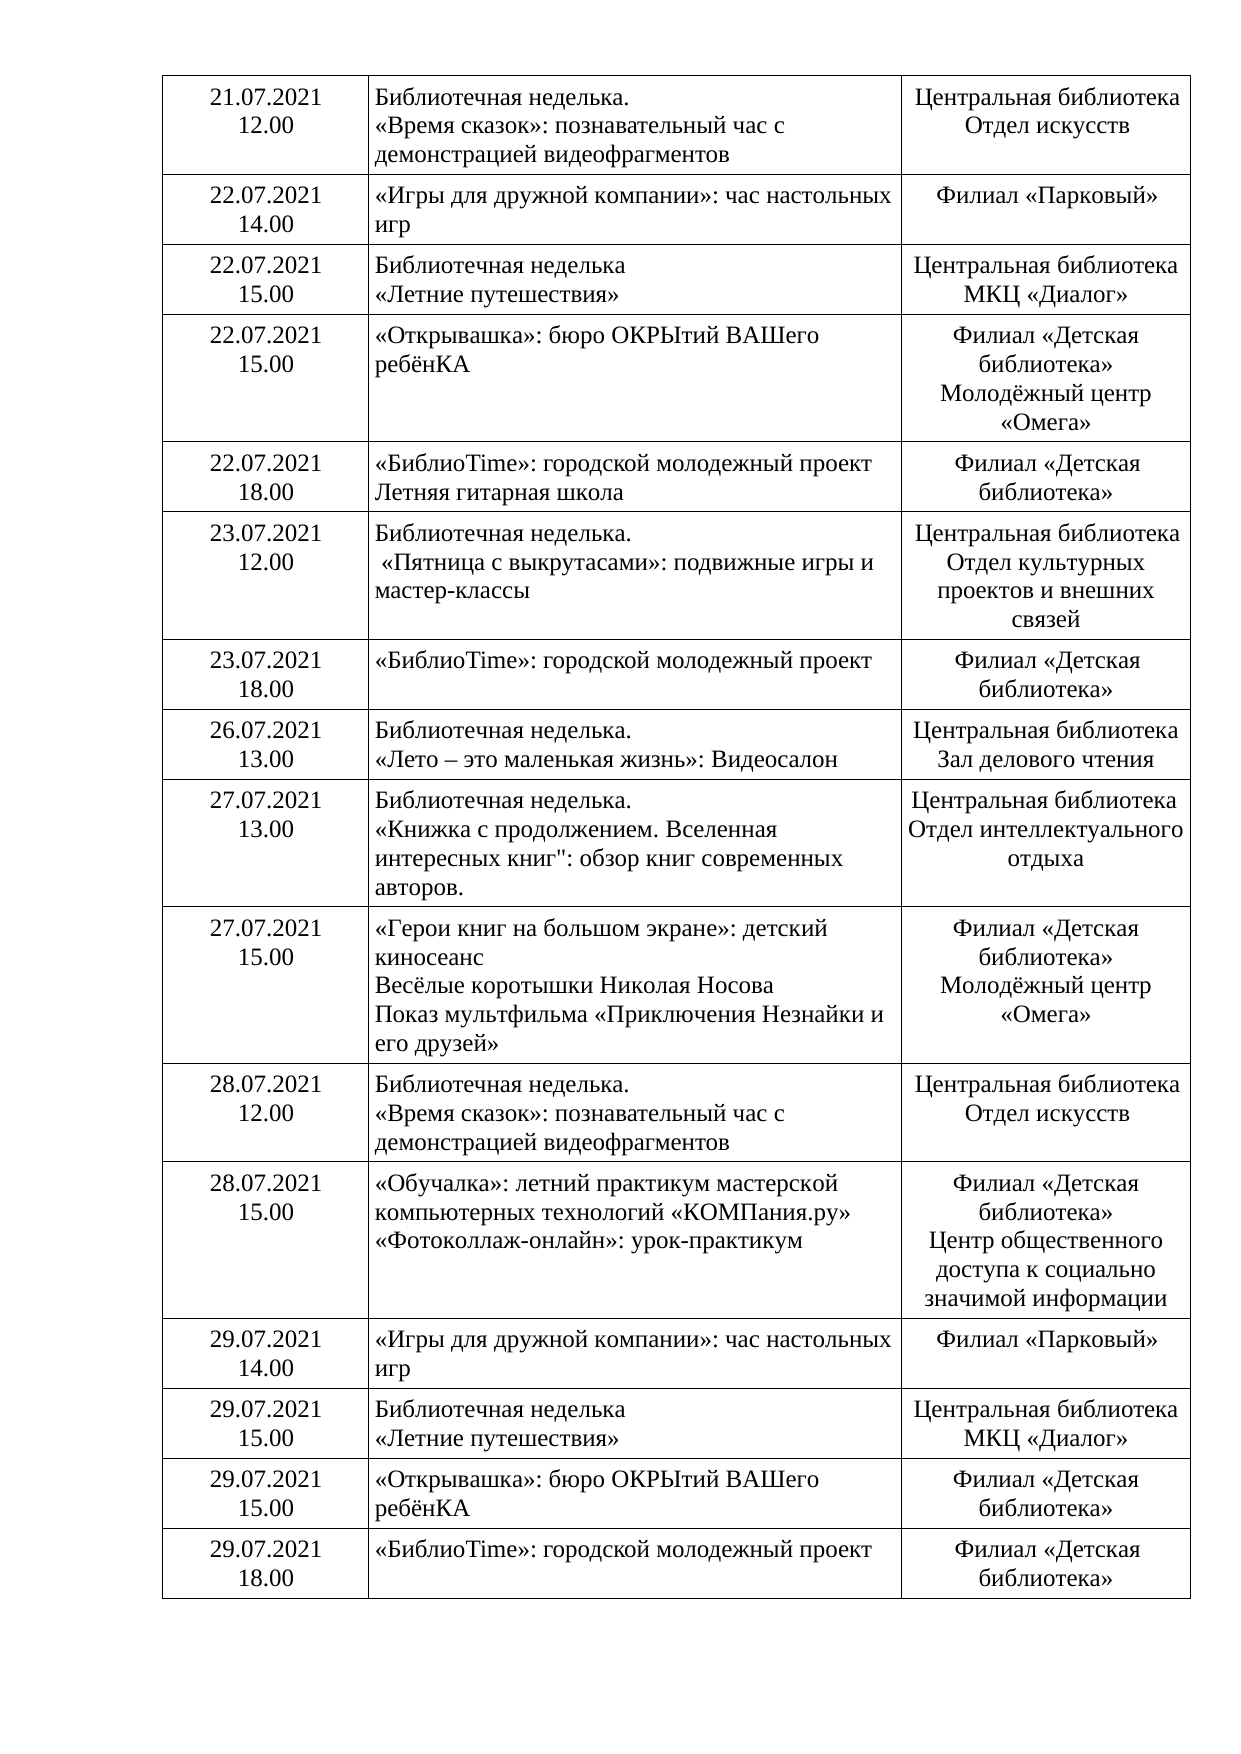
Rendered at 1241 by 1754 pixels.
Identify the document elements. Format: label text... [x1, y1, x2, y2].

table_cell Центральная библиотека Отдел культурных проектов и внешних связей [902, 512, 1190, 639]
table_cell Филиал «Детская библиотека» [902, 442, 1190, 511]
table_cell Библиотечная неделька. «Время сказок»: познавательный час с демонстрацией видеофрагментов [369, 76, 901, 174]
table_cell Центральная библиотека Отдел искусств [902, 76, 1190, 174]
table_cell 21.07.2021 12.00 [163, 76, 368, 174]
table_cell Филиал «Парковый» [902, 175, 1190, 244]
table_cell 23.07.2021 12.00 [163, 512, 368, 639]
table_cell 28.07.2021 15.00 [163, 1162, 368, 1317]
table_cell «Игры для дружной компании»: час настольных игр [369, 175, 901, 244]
table_cell «Игры для дружной компании»: час настольных игр [369, 1319, 901, 1387]
table_cell Библиотечная неделька. «Время сказок»: познавательный час с демонстрацией видеофрагментов [369, 1064, 901, 1161]
table_cell Филиал «Детская библиотека» [902, 640, 1190, 709]
table_cell Филиал «Детская библиотека» [902, 1529, 1190, 1597]
table_cell «БиблиоTime»: городской молодежный проект [369, 1529, 901, 1597]
table_cell 26.07.2021 13.00 [163, 710, 368, 779]
table_cell «БиблиоTime»: городской молодежный проект Летняя гитарная школа [369, 442, 901, 511]
table_cell 29.07.2021 15.00 [163, 1459, 368, 1527]
table_cell 29.07.2021 15.00 [163, 1389, 368, 1457]
table_cell 22.07.2021 18.00 [163, 442, 368, 511]
table_cell Центральная библиотека МКЦ «Диалог» [902, 245, 1190, 314]
table_cell «Открывашка»: бюро ОКРЫтий ВАШего ребёнКА [369, 1459, 901, 1527]
table_cell Центральная библиотека Зал делового чтения [902, 710, 1190, 779]
table_cell «БиблиоTime»: городской молодежный проект [369, 640, 901, 709]
table_cell Центральная библиотека Отдел искусств [902, 1064, 1190, 1161]
table_cell 22.07.2021 15.00 [163, 315, 368, 441]
table_cell 28.07.2021 12.00 [163, 1064, 368, 1161]
table_cell 29.07.2021 18.00 [163, 1529, 368, 1597]
table_cell Библиотечная неделька. «Лето – это маленькая жизнь»: Видеосалон [369, 710, 901, 779]
table_cell Библиотечная неделька. «Книжка с продолжением. Вселенная интересных книг": обзор книг современных авторов. [369, 780, 901, 906]
table_cell «Герои книг на большом экране»: детский киносеанс Весёлые коротышки Николая Носова Показ мультфильма «Приключения Незнайки и его друзей» [369, 907, 901, 1062]
table_cell Филиал «Парковый» [902, 1319, 1190, 1387]
table_cell Филиал «Детская библиотека» [902, 1459, 1190, 1527]
table_cell Библиотечная неделька «Летние путешествия» [369, 1389, 901, 1457]
table_cell 22.07.2021 15.00 [163, 245, 368, 314]
table_cell «Открывашка»: бюро ОКРЫтий ВАШего ребёнКА [369, 315, 901, 441]
table_cell Библиотечная неделька «Летние путешествия» [369, 245, 901, 314]
table_cell «Обучалка»: летний практикум мастерской компьютерных технологий «КОМПания.ру» «Фотоколлаж-онлайн»: урок-практикум [369, 1162, 901, 1317]
table_cell 27.07.2021 13.00 [163, 780, 368, 906]
table_cell Центральная библиотека МКЦ «Диалог» [902, 1389, 1190, 1457]
table_cell Филиал «Детская библиотека» Центр общественного доступа к социально значимой информации [902, 1162, 1190, 1317]
table_cell Филиал «Детская библиотека» Молодёжный центр «Омега» [902, 907, 1190, 1062]
table_cell Библиотечная неделька. «Пятница с выкрутасами»: подвижные игры и мастер-классы [369, 512, 901, 639]
table_cell 27.07.2021 15.00 [163, 907, 368, 1062]
table_cell 23.07.2021 18.00 [163, 640, 368, 709]
table_cell Филиал «Детская библиотека» Молодёжный центр «Омега» [902, 315, 1190, 441]
table_cell 22.07.2021 14.00 [163, 175, 368, 244]
table_cell 29.07.2021 14.00 [163, 1319, 368, 1387]
table_cell Центральная библиотека Отдел интеллектуального отдыха [902, 780, 1190, 906]
